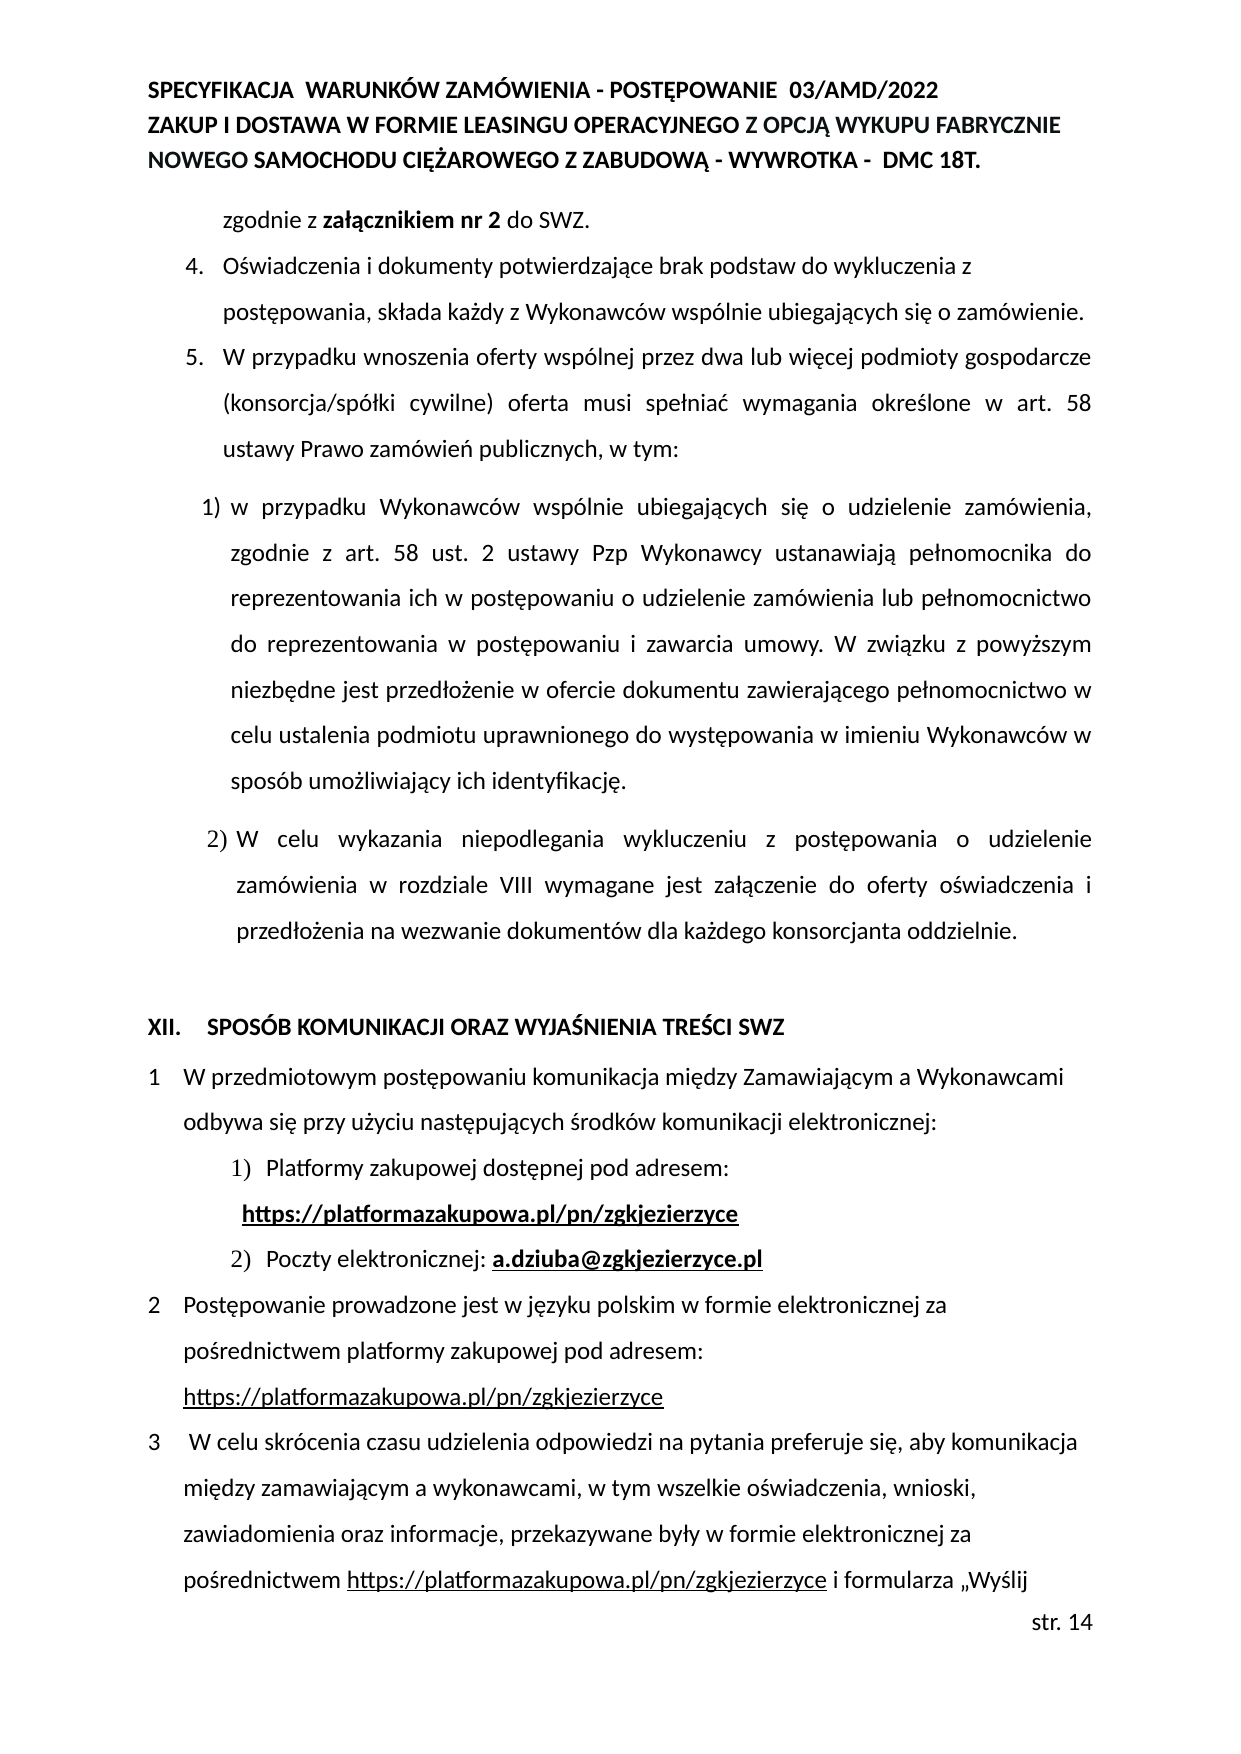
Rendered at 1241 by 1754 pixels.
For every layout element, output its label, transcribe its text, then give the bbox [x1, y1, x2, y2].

list w przypadku Wykonawców wspólnie ubiegających się o udzielenie zamówienia, zgodnie z art. 58 ust. 2 ustawy Pzp Wykonawcy ustanawiają pełnomocnika do reprezentowania ich w postępowaniu o udzielenie zamówienia lub pełnomocnictwo do reprezentowania w postępowaniu i zawarcia umowy. W związku z powyższym niezbędne jest przedłożenie w ofercie dokumentu zawierającego pełnomocnictwo w celu ustalenia podmiotu uprawnionego do występowania w imieniu Wykonawców w sposób umożliwiający ich identyfikację. [201, 491, 1093, 796]
list W przedmiotowym postępowaniu komunikacja między Zamawiającym a Wykonawcami odbywa się przy użyciu następujących środków komunikacji elektronicznej: [148, 1061, 1093, 1137]
list - zgodnie z załącznikiem nr 2 do SWZ. [185, 204, 1093, 235]
list W celu wykazania niepodlegania wykluczeniu z postępowania o udzielenie zamówienia w rozdziale VIII wymagane jest załączenie do oferty oświadczenia i przedłożenia na wezwanie dokumentów dla każdego konsorcjanta oddzielnie. [207, 824, 1093, 946]
text XII. SPOSÓB KOMUNIKACJI ORAZ WYJAŚNIENIA TREŚCI SWZ [148, 1011, 1093, 1041]
list W przypadku wnoszenia oferty wspólnej przez dwa lub więcej podmioty gospodarcze (konsorcja/spółki cywilne) oferta musi spełniać wymagania określone w art. 58 ustawy Prawo zamówień publicznych, w tym: [185, 341, 1093, 463]
text https://platformazakupowa.pl/pn/zgkjezierzyce [230, 1198, 1093, 1228]
list Oświadczenia i dokumenty potwierdzające brak podstaw do wykluczenia z postępowania, składa każdy z Wykonawców wspólnie ubiegających się o zamówienie. [185, 250, 1093, 326]
list Platformy zakupowej dostępnej pod adresem: [230, 1152, 1093, 1183]
list W celu skrócenia czasu udzielenia odpowiedzi na pytania preferuje się, aby komunikacja między zamawiającym a wykonawcami, w tym wszelkie oświadczenia, wnioski, zawiadomienia oraz informacje, przekazywane były w formie elektronicznej za pośrednictwem https://platformazakupowa.pl/pn/zgkjezierzyce i formularza „Wyślij [148, 1427, 1093, 1594]
list Poczty elektronicznej: a.dziuba@zgkjezierzyce.pl [230, 1244, 1093, 1274]
list Postępowanie prowadzone jest w języku polskim w formie elektronicznej za pośrednictwem platformy zakupowej pod adresem: https://platformazakupowa.pl/pn/zgkjezierzyce [148, 1289, 1093, 1411]
